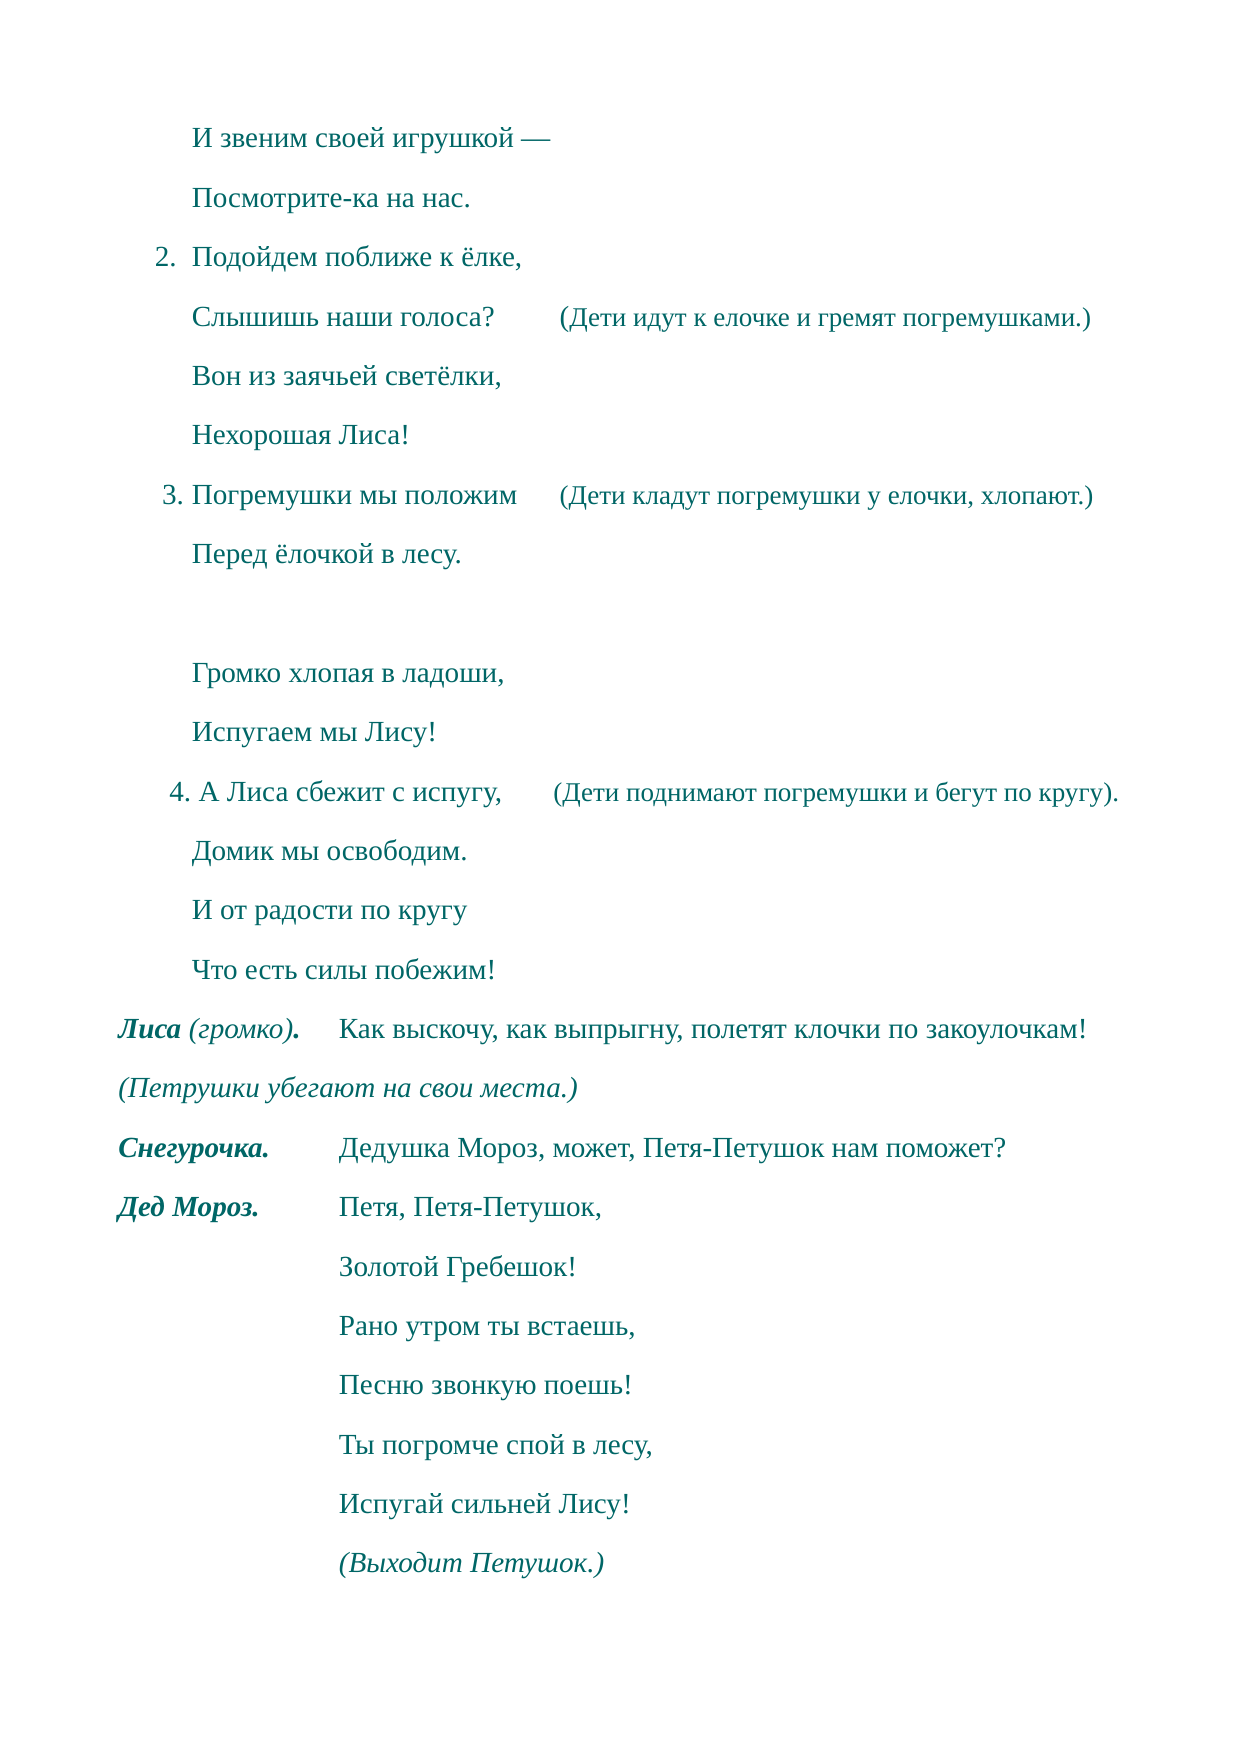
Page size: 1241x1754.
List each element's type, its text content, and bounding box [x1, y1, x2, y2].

text Вон из заячьей светёлки, [118, 356, 1122, 392]
text Перед ёлочкой в лесу. [118, 534, 1122, 570]
text И звеним своей игрушкой — [118, 118, 1122, 154]
text Ты погромче спой в лесу, [118, 1424, 1122, 1460]
text Слышишь наши голоса? (Дети идут к елочке и гремят погремушками.) [118, 296, 1122, 332]
text Домик мы освободим. [118, 831, 1122, 867]
text Громко хлопая в ладоши, [118, 652, 1122, 688]
text Рано утром ты встаешь, [118, 1306, 1122, 1342]
text И от радости по кругу [118, 890, 1122, 926]
text 4. А Лиса сбежит с испугу, (Дети поднимают погремушки и бегут по кругу). [118, 771, 1122, 807]
text Золотой Гребешок! [118, 1246, 1122, 1282]
text Дед Мороз. Петя, Петя-Петушок, [118, 1187, 1122, 1223]
text Нехорошая Лиса! [118, 415, 1122, 451]
text Лиса (громко). Как выскочу, как выпрыгну, полетят клочки по закоулочкам! [118, 1009, 1122, 1045]
text Песню звонкую поешь! [118, 1365, 1122, 1401]
text 3. Погремушки мы положим (Дети кладут погремушки у елочки, хлопают.) [118, 474, 1122, 510]
text (Петрушки убегают на свои места.) [118, 1068, 1122, 1104]
text Снегурочка. Дедушка Мороз, может, Петя-Петушок нам поможет? [118, 1127, 1122, 1163]
text Испугаем мы Лису! [118, 712, 1122, 748]
text Что есть силы побежим! [118, 949, 1122, 985]
text Испугай сильней Лису! [118, 1484, 1122, 1520]
text 2. Подойдем поближе к ёлке, [118, 237, 1122, 273]
text (Выходит Петушок.) [118, 1543, 1122, 1579]
text Посмотрите-ка на нас. [118, 177, 1122, 213]
